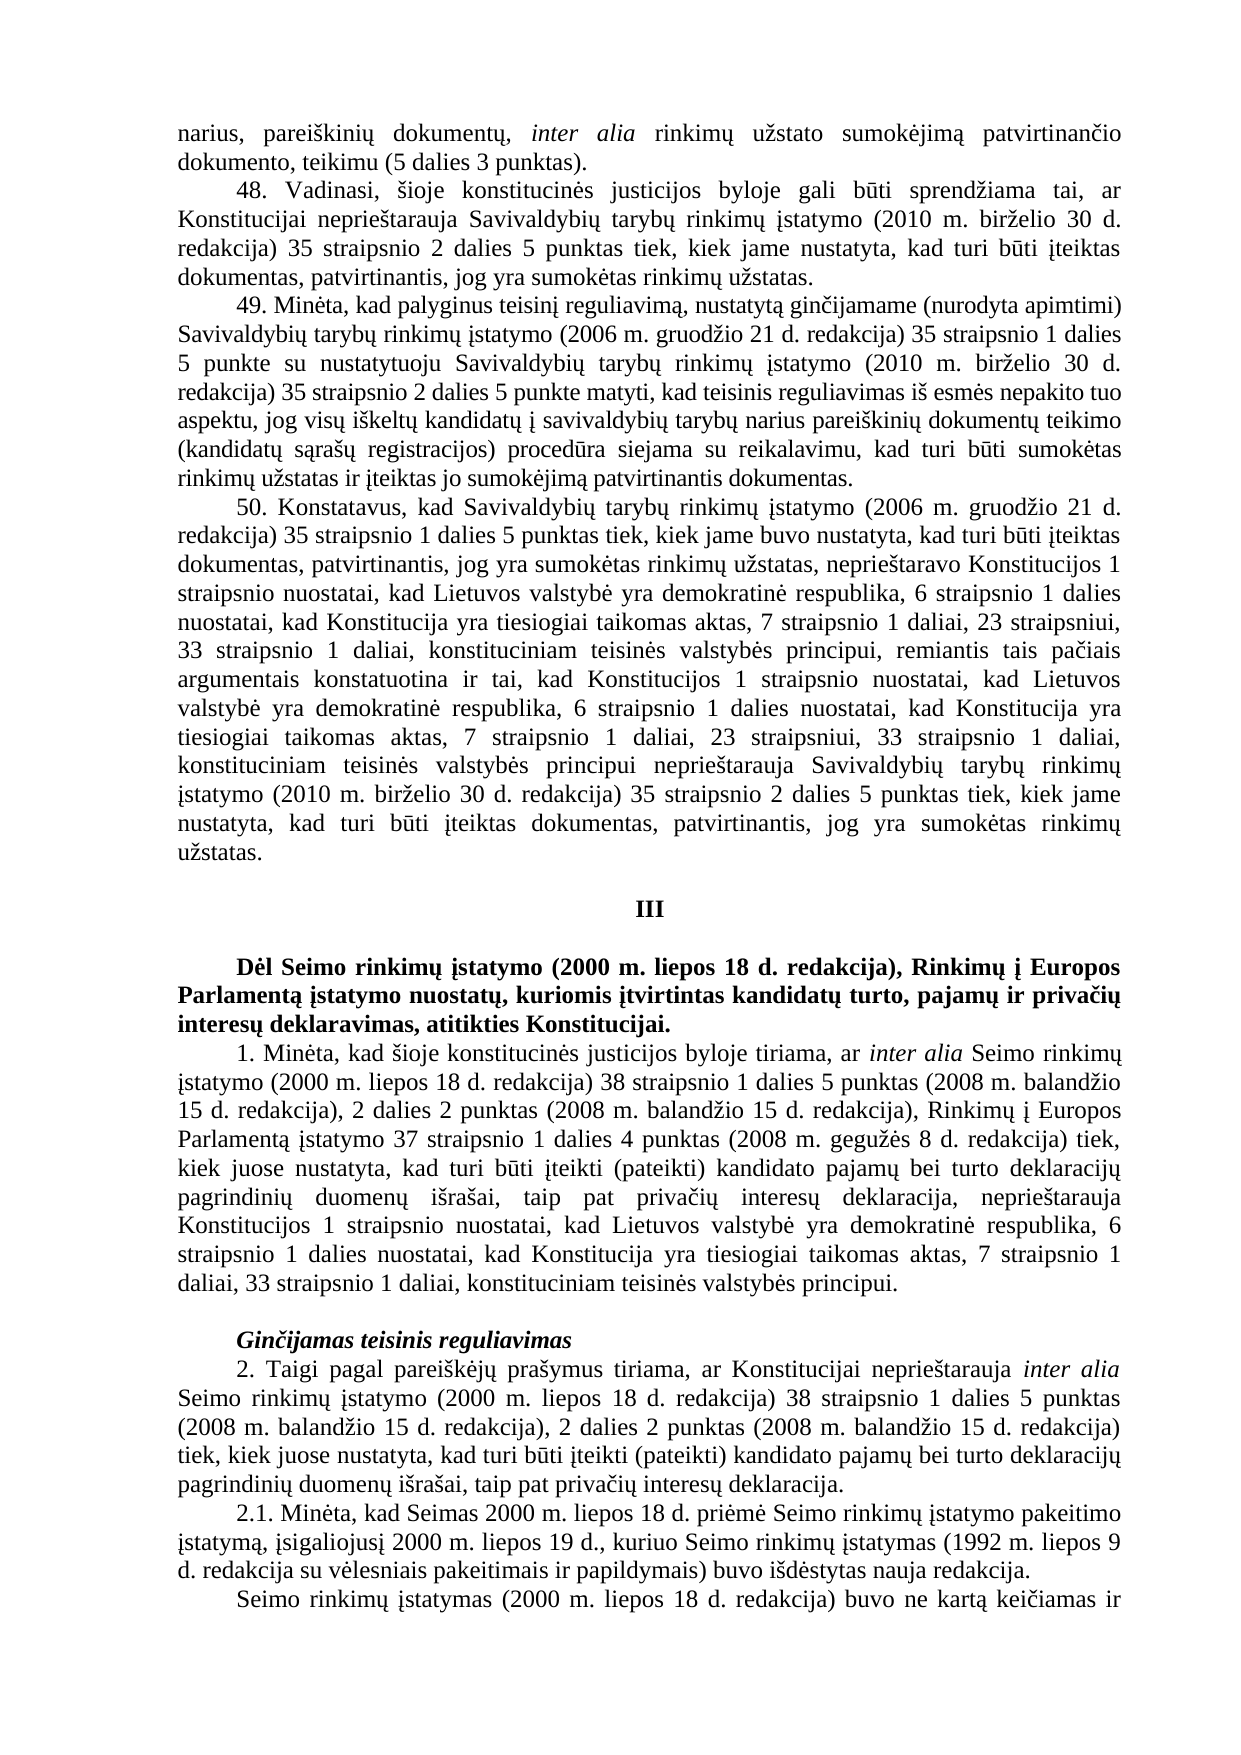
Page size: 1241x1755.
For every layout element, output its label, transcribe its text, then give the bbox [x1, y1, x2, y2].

text 49. Minėta, kad palyginus teisinį reguliavimą, nustatytą ginčijamame (nurodyta apimtimi) Savivaldybių tarybų rinkimų įstatymo (2006 m. gruodžio 21 d. redakcija) 35 straipsnio 1 dalies 5 punkte su nustatytuoju Savivaldybių tarybų rinkimų įstatymo (2010 m. birželio 30 d. redakcija) 35 straipsnio 2 dalies 5 punkte matyti, kad teisinis reguliavimas iš esmės nepakito tuo aspektu, jog visų iškeltų kandidatų į savivaldybių tarybų narius pareiškinių dokumentų teikimo (kandidatų sąrašų registracijos) procedūra siejama su reikalavimu, kad turi būti sumokėtas rinkimų užstatas ir įteiktas jo sumokėjimą patvirtinantis dokumentas. [177, 291, 1122, 492]
text narius, pareiškinių dokumentų, inter alia rinkimų užstato sumokėjimą patvirtinančio dokumento, teikimu (5 dalies 3 punktas). [177, 118, 1122, 176]
text 2.1. Minėta, kad Seimas 2000 m. liepos 18 d. priėmė Seimo rinkimų įstatymo pakeitimo įstatymą, įsigaliojusį 2000 m. liepos 19 d., kuriuo Seimo rinkimų įstatymas (1992 m. liepos 9 d. redakcija su vėlesniais pakeitimais ir papildymais) buvo išdėstytas nauja redakcija. [177, 1498, 1122, 1584]
text 1. Minėta, kad šioje konstitucinės justicijos byloje tiriama, ar inter alia Seimo rinkimų įstatymo (2000 m. liepos 18 d. redakcija) 38 straipsnio 1 dalies 5 punktas (2008 m. balandžio 15 d. redakcija), 2 dalies 2 punktas (2008 m. balandžio 15 d. redakcija), Rinkimų į Europos Parlamentą įstatymo 37 straipsnio 1 dalies 4 punktas (2008 m. gegužės 8 d. redakcija) tiek, kiek juose nustatyta, kad turi būti įteikti (pateikti) kandidato pajamų bei turto deklaracijų pagrindinių duomenų išrašai, taip pat privačių interesų deklaracija, neprieštarauja Konstitucijos 1 straipsnio nuostatai, kad Lietuvos valstybė yra demokratinė respublika, 6 straipsnio 1 dalies nuostatai, kad Konstitucija yra tiesiogiai taikomas aktas, 7 straipsnio 1 daliai, 33 straipsnio 1 daliai, konstituciniam teisinės valstybės principui. [177, 1038, 1122, 1297]
text III [177, 894, 1122, 923]
text 48. Vadinasi, šioje konstitucinės justicijos byloje gali būti sprendžiama tai, ar Konstitucijai neprieštarauja Savivaldybių tarybų rinkimų įstatymo (2010 m. birželio 30 d. redakcija) 35 straipsnio 2 dalies 5 punktas tiek, kiek jame nustatyta, kad turi būti įteiktas dokumentas, patvirtinantis, jog yra sumokėtas rinkimų užstatas. [177, 176, 1122, 291]
text Dėl Seimo rinkimų įstatymo (2000 m. liepos 18 d. redakcija), Rinkimų į Europos Parlamentą įstatymo nuostatų, kuriomis įtvirtintas kandidatų turto, pajamų ir privačių interesų deklaravimas, atitikties Konstitucijai. [177, 952, 1122, 1038]
text Seimo rinkimų įstatymas (2000 m. liepos 18 d. redakcija) buvo ne kartą keičiamas ir [177, 1584, 1122, 1613]
text 2. Taigi pagal pareiškėjų prašymus tiriama, ar Konstitucijai neprieštarauja inter alia Seimo rinkimų įstatymo (2000 m. liepos 18 d. redakcija) 38 straipsnio 1 dalies 5 punktas (2008 m. balandžio 15 d. redakcija), 2 dalies 2 punktas (2008 m. balandžio 15 d. redakcija) tiek, kiek juose nustatyta, kad turi būti įteikti (pateikti) kandidato pajamų bei turto deklaracijų pagrindinių duomenų išrašai, taip pat privačių interesų deklaracija. [177, 1354, 1122, 1498]
text Ginčijamas teisinis reguliavimas [177, 1326, 1122, 1354]
text 50. Konstatavus, kad Savivaldybių tarybų rinkimų įstatymo (2006 m. gruodžio 21 d. redakcija) 35 straipsnio 1 dalies 5 punktas tiek, kiek jame buvo nustatyta, kad turi būti įteiktas dokumentas, patvirtinantis, jog yra sumokėtas rinkimų užstatas, neprieštaravo Konstitucijos 1 straipsnio nuostatai, kad Lietuvos valstybė yra demokratinė respublika, 6 straipsnio 1 dalies nuostatai, kad Konstitucija yra tiesiogiai taikomas aktas, 7 straipsnio 1 daliai, 23 straipsniui, 33 straipsnio 1 daliai, konstituciniam teisinės valstybės principui, remiantis tais pačiais argumentais konstatuotina ir tai, kad Konstitucijos 1 straipsnio nuostatai, kad Lietuvos valstybė yra demokratinė respublika, 6 straipsnio 1 dalies nuostatai, kad Konstitucija yra tiesiogiai taikomas aktas, 7 straipsnio 1 daliai, 23 straipsniui, 33 straipsnio 1 daliai, konstituciniam teisinės valstybės principui neprieštarauja Savivaldybių tarybų rinkimų įstatymo (2010 m. birželio 30 d. redakcija) 35 straipsnio 2 dalies 5 punktas tiek, kiek jame nustatyta, kad turi būti įteiktas dokumentas, patvirtinantis, jog yra sumokėtas rinkimų užstatas. [177, 492, 1122, 866]
